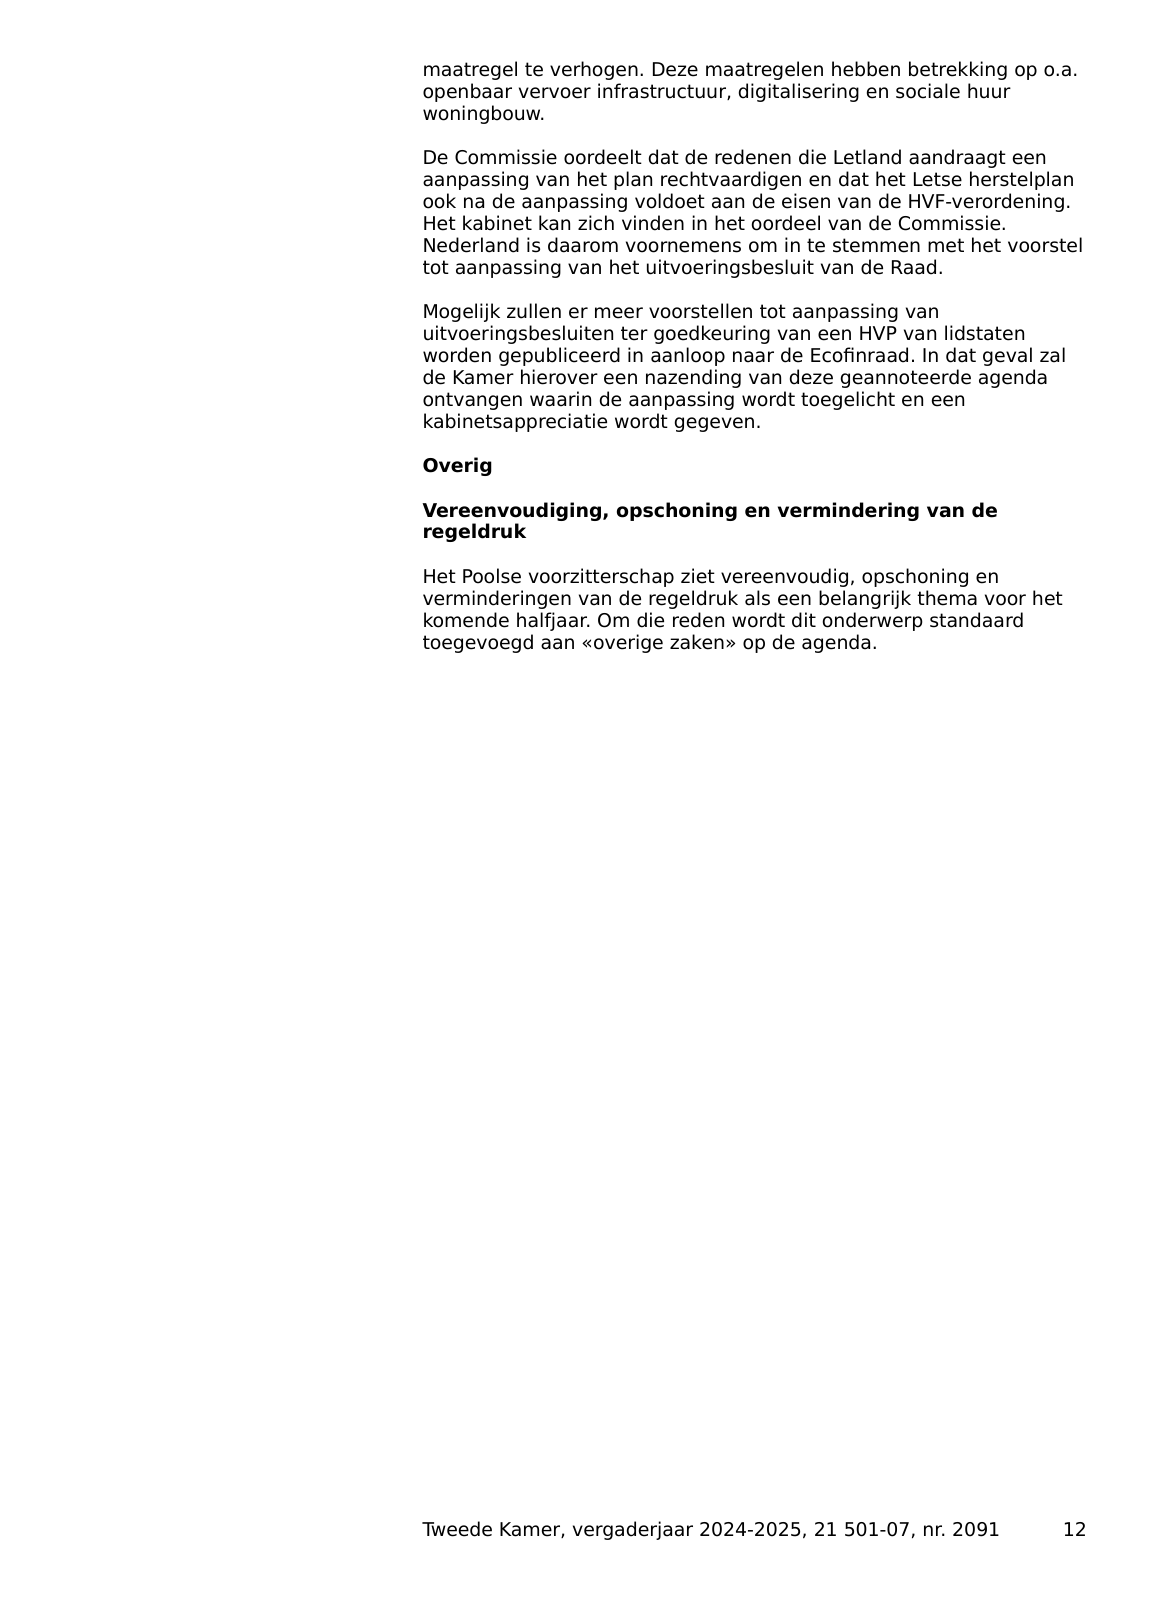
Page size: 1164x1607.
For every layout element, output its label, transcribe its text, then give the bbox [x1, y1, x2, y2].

subtitle Vereenvoudiging, opschoning en vermindering van de regeldruk [422, 499, 1087, 543]
text maatregel te verhogen. Deze maatregelen hebben betrekking op o.a. openbaar vervoer infrastructuur, digitalisering en sociale huur woningbouw. [422, 59, 1087, 125]
text Mogelijk zullen er meer voorstellen tot aanpassing van uitvoeringsbesluiten ter goedkeuring van een HVP van lidstaten worden gepubliceerd in aanloop naar de Ecofinraad. In dat geval zal de Kamer hierover een nazending van deze geannoteerde agenda ontvangen waarin de aanpassing wordt toegelicht en een kabinetsappreciatie wordt gegeven. [422, 301, 1087, 433]
subtitle Overig [422, 455, 1087, 477]
text De Commissie oordeelt dat de redenen die Letland aandraagt een aanpassing van het plan rechtvaardigen en dat het Letse herstelplan ook na de aanpassing voldoet aan de eisen van de HVF-verordening. Het kabinet kan zich vinden in het oordeel van de Commissie. Nederland is daarom voornemens om in te stemmen met het voorstel tot aanpassing van het uitvoeringsbesluit van de Raad. [422, 147, 1087, 279]
text Het Poolse voorzitterschap ziet vereenvoudig, opschoning en verminderingen van de regeldruk als een belangrijk thema voor het komende halfjaar. Om die reden wordt dit onderwerp standaard toegevoegd aan «overige zaken» op de agenda. [422, 566, 1087, 653]
